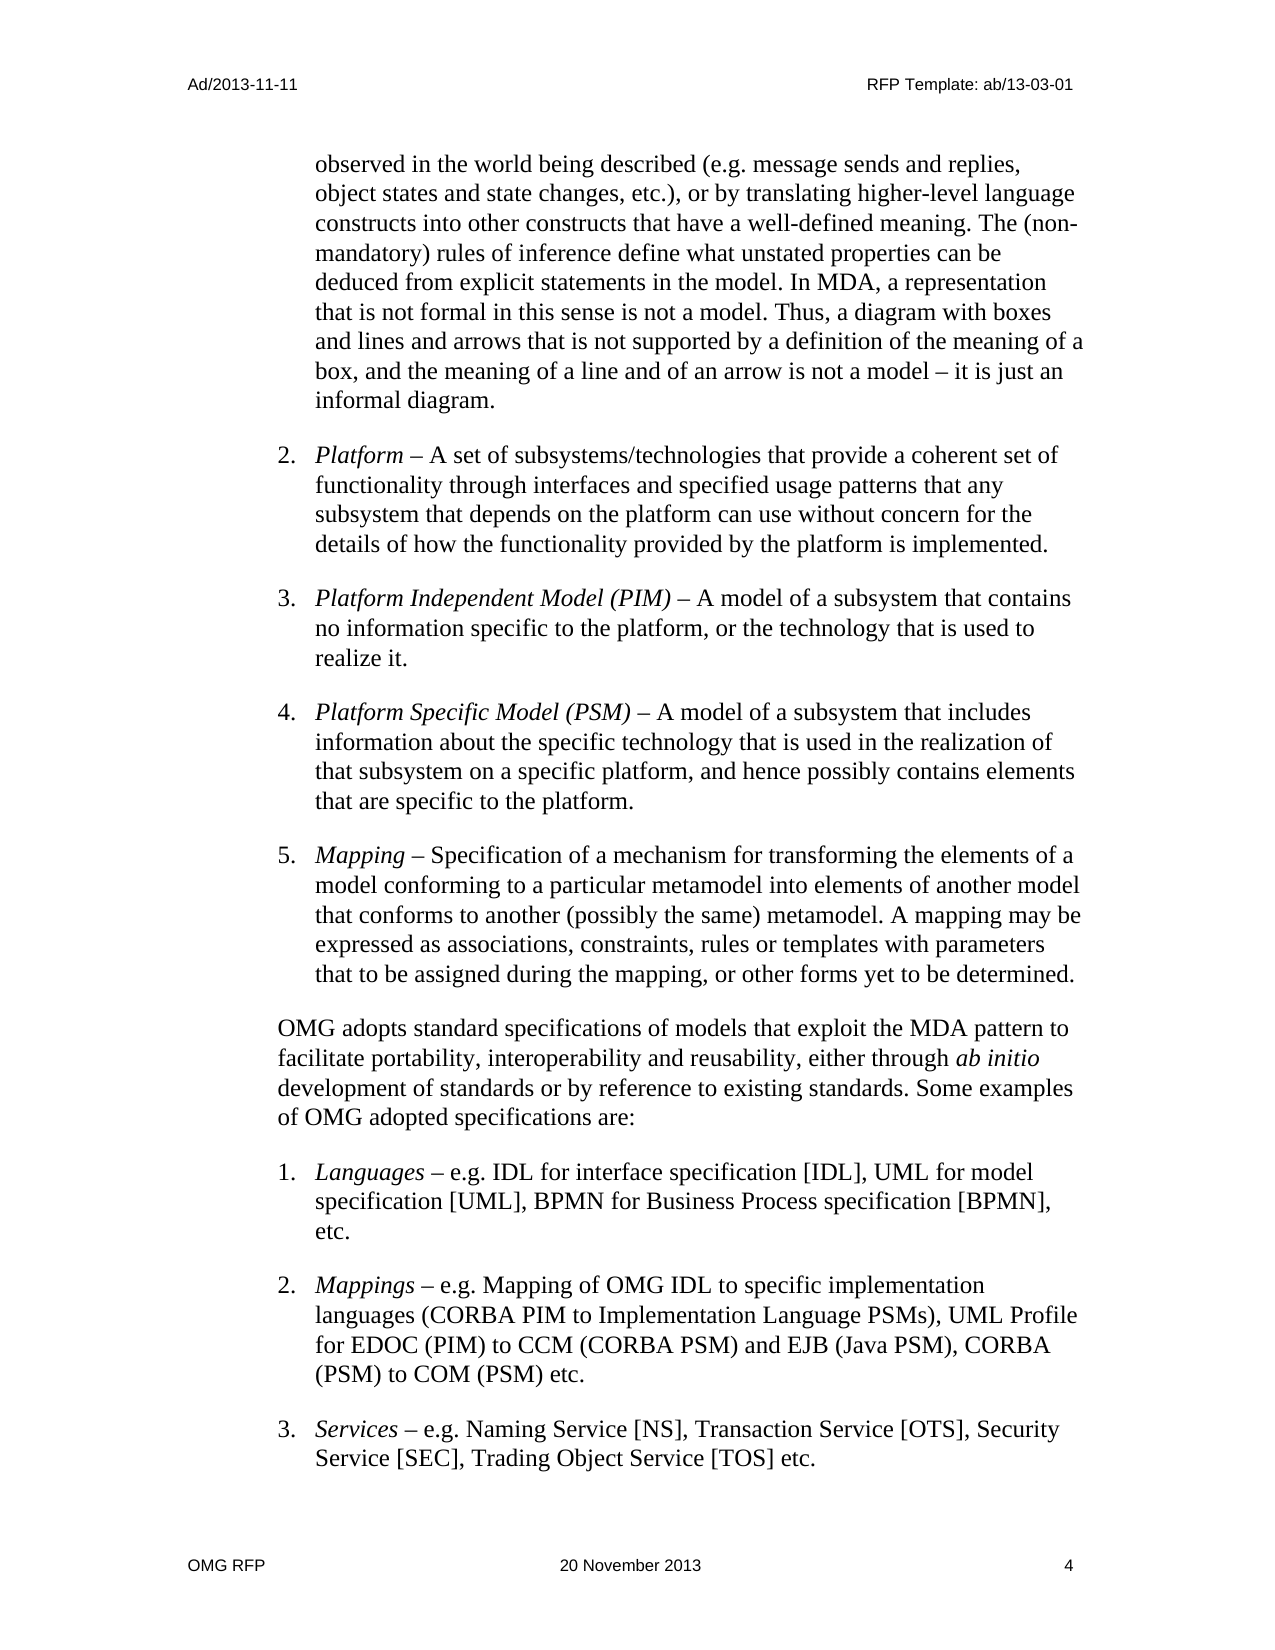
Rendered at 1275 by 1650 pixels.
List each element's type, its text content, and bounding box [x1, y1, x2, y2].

list Mappings – e.g. Mapping of OMG IDL to specific implementation languages (CORBA PIM to Implementation Language PSMs), UML Profile for EDOC (PIM) to CCM (CORBA PSM) and EJB (Java PSM), CORBA (PSM) to COM (PSM) etc. [277, 1272, 1087, 1388]
list observed in the world being described (e.g. message sends and replies, object states and state changes, etc.), or by translating higher-level language constructs into other constructs that have a well-defined meaning. The (non-mandatory) rules of inference define what unstated properties can be deduced from explicit statements in the model. In MDA, a representation that is not formal in this sense is not a model. Thus, a diagram with boxes and lines and arrows that is not supported by a definition of the meaning of a box, and the meaning of a line and of an arrow is not a model – it is just an informal diagram. [277, 150, 1087, 414]
text OMG adopts standard specifications of models that exploit the MDA pattern to facilitate portability, interoperability and reusability, either through ab initio development of standards or by reference to existing standards. Some examples of OMG adopted specifications are: [277, 1014, 1087, 1131]
list Platform – A set of subsystems/technologies that provide a coherent set of functionality through interfaces and specified usage patterns that any subsystem that depends on the platform can use without concern for the details of how the functionality provided by the platform is implemented. [277, 441, 1087, 558]
list Services – e.g. Naming Service [NS], Transaction Service [OTS], Security Service [SEC], Trading Object Service [TOS] etc. [277, 1415, 1087, 1472]
list Platform Specific Model (PSM) – A model of a subsystem that includes information about the specific technology that is used in the realization of that subsystem on a specific platform, and hence possibly contains elements that are specific to the platform. [277, 698, 1087, 815]
list Mapping – Specification of a mechanism for transforming the elements of a model conforming to a particular metamodel into elements of another model that conforms to another (possibly the same) metamodel. A mapping may be expressed as associations, constraints, rules or templates with parameters that to be assigned during the mapping, or other forms yet to be determined. [277, 842, 1087, 988]
list Platform Independent Model (PIM) – A model of a subsystem that contains no information specific to the platform, or the technology that is used to realize it. [277, 584, 1087, 671]
list Languages – e.g. IDL for interface specification [IDL], UML for model specification [UML], BPMN for Business Process specification [BPMN], etc. [277, 1158, 1087, 1245]
